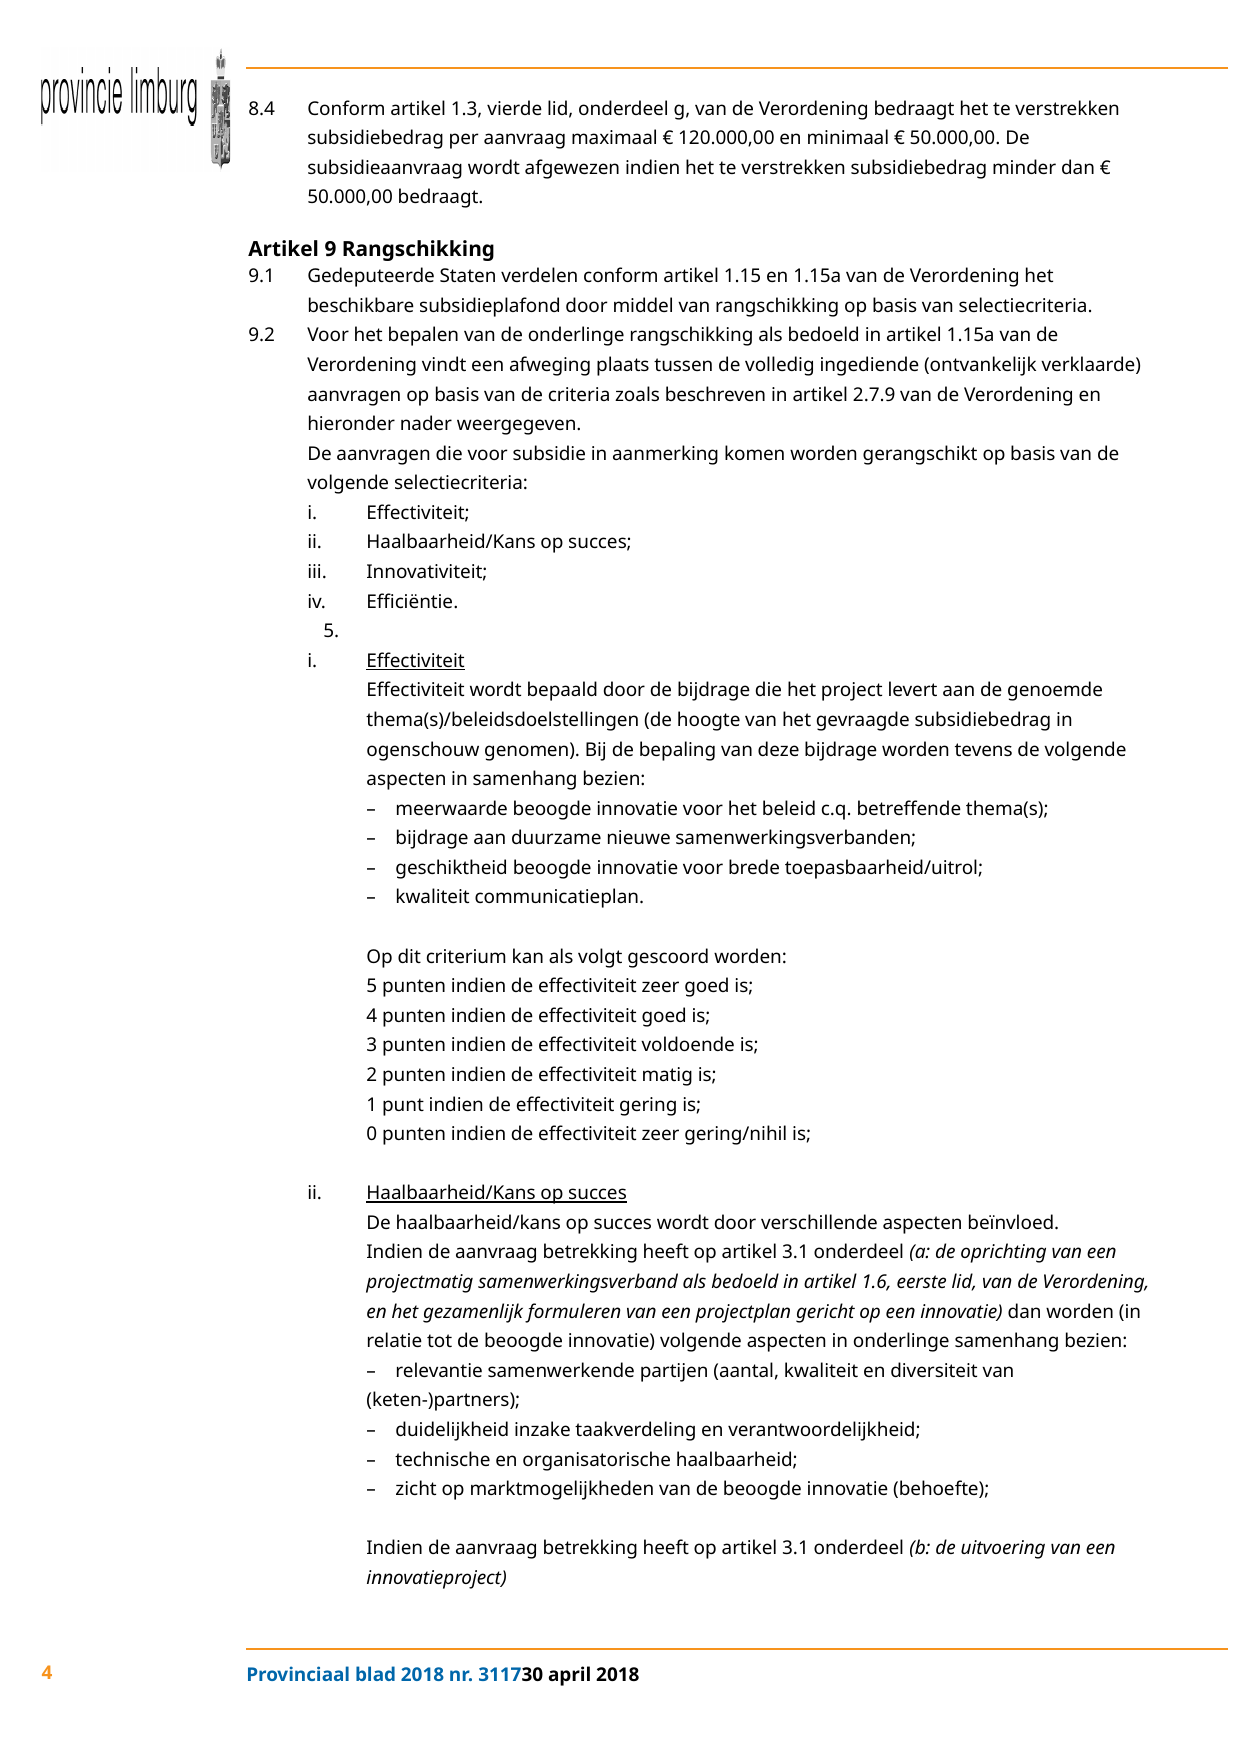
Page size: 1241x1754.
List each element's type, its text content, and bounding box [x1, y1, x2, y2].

list Efficiëntie. [307, 588, 1152, 613]
list – technische en organisatorische haalbaarheid; [307, 1446, 1152, 1471]
list – meerwaarde beoogde innovatie voor het beleid c.q. betreffende thema(s); [307, 795, 1152, 821]
list 1 punt indien de effectiviteit gering is; [307, 1091, 1152, 1116]
list Innovativiteit; [307, 558, 1152, 584]
list Effectiviteit; [307, 499, 1152, 525]
list 4 punten indien de effectiviteit goed is; [307, 1002, 1152, 1028]
list 3 punten indien de effectiviteit voldoende is; [307, 1032, 1152, 1057]
list Voor het bepalen van de onderlinge rangschikking als bedoeld in artikel 1.15a van de Verordening vindt een afweging plaats tussen de volledig ingediende (ontvankelijk verklaarde) aanvragen op basis van de criteria zoals beschreven in artikel 2.7.9 van de Verordening en hieronder nader weergegeven. [248, 322, 1152, 436]
list Haalbaarheid/Kans op succes [307, 1179, 1152, 1205]
list Haalbaarheid/Kans op succes; [307, 529, 1152, 554]
picture [41, 47, 231, 172]
text Artikel 9 Rangschikking [248, 234, 1152, 262]
list Conform artikel 1.3, vierde lid, onderdeel g, van de Verordening bedraagt het te verstrekken subsidiebedrag per aanvraag maximaal € 120.000,00 en minimaal € 50.000,00. De subsidieaanvraag wordt afgewezen indien het te verstrekken subsidiebedrag minder dan € 50.000,00 bedraagt. [248, 95, 1152, 209]
list Op dit criterium kan als volgt gescoord worden: [307, 943, 1152, 968]
list Indien de aanvraag betrekking heeft op artikel 3.1 onderdeel (a: de oprichting van een projectmatig samenwerkingsverband als bedoeld in artikel 1.6, eerste lid, van de Verordening, en het gezamenlijk formuleren van een projectplan gericht op een innovatie) dan worden (in relatie tot de beoogde innovatie) volgende aspecten in onderlinge samenhang bezien: [307, 1239, 1152, 1353]
list De haalbaarheid/kans op succes wordt door verschillende aspecten beïnvloed. [307, 1209, 1152, 1235]
list 2 punten indien de effectiviteit matig is; [307, 1061, 1152, 1087]
list – kwaliteit communicatieplan. [307, 884, 1152, 909]
list De aanvragen die voor subsidie in aanmerking komen worden gerangschikt op basis van de volgende selectiecriteria: [248, 440, 1152, 495]
list – duidelijkheid inzake taakverdeling en verantwoordelijkheid; [307, 1416, 1152, 1442]
list Indien de aanvraag betrekking heeft op artikel 3.1 onderdeel (b: de uitvoering van een innovatieproject) [307, 1534, 1152, 1590]
list – relevantie samenwerkende partijen (aantal, kwaliteit en diversiteit van (keten-)partners); [307, 1357, 1152, 1412]
list Gedeputeerde Staten verdelen conform artikel 1.15 en 1.15a van de Verordening het beschikbare subsidieplafond door middel van rangschikking op basis van selectiecriteria. [248, 262, 1152, 318]
list – bijdrage aan duurzame nieuwe samenwerkingsverbanden; [307, 824, 1152, 850]
list 0 punten indien de effectiviteit zeer gering/nihil is; [307, 1120, 1152, 1146]
list Effectiviteit [307, 647, 1152, 673]
list Effectiviteit wordt bepaald door de bijdrage die het project levert aan de genoemde thema(s)/beleidsdoelstellingen (de hoogte van het gevraagde subsidiebedrag in ogenschouw genomen). Bij de bepaling van deze bijdrage worden tevens de volgende aspecten in samenhang bezien: [307, 677, 1152, 791]
list 5 punten indien de effectiviteit zeer goed is; [307, 972, 1152, 998]
list – geschiktheid beoogde innovatie voor brede toepasbaarheid/uitrol; [307, 854, 1152, 880]
list – zicht op marktmogelijkheden van de beoogde innovatie (behoefte); [307, 1475, 1152, 1501]
